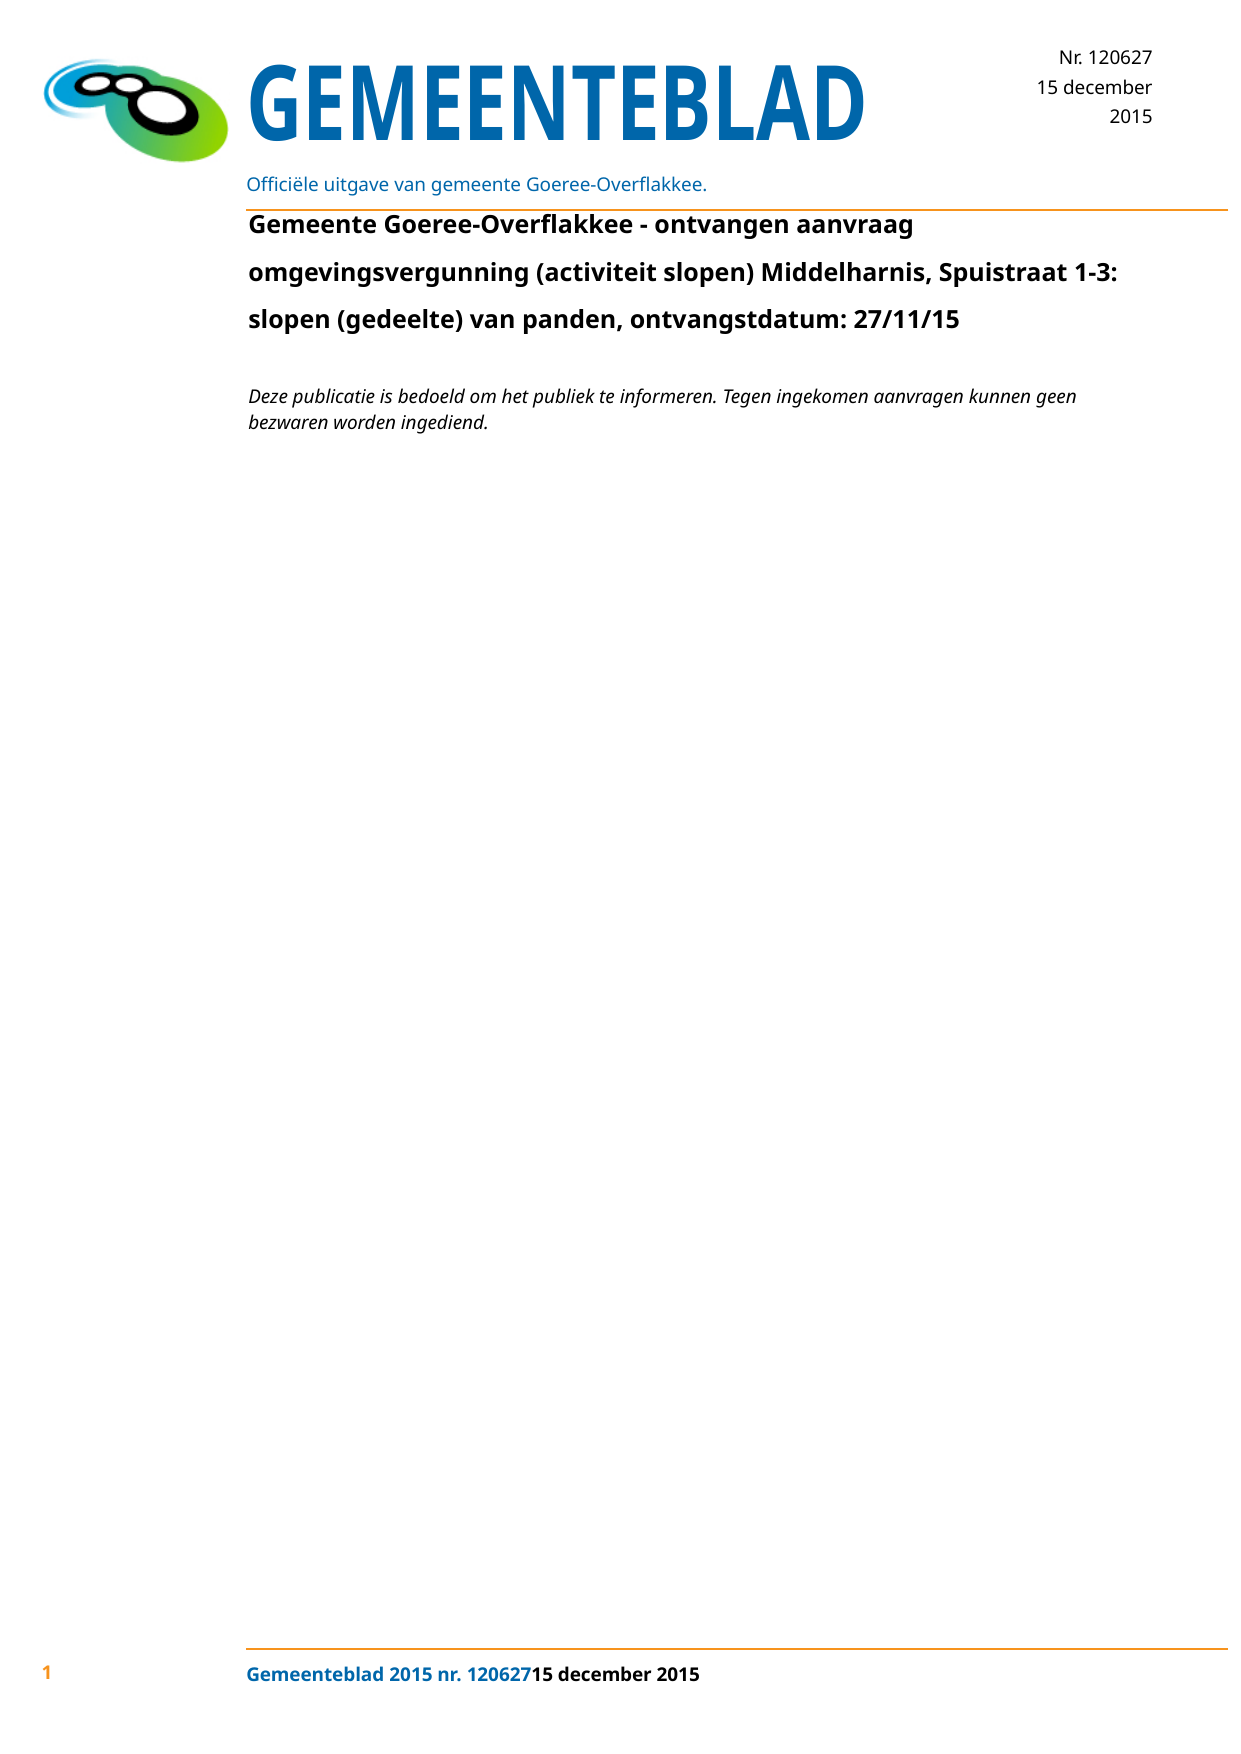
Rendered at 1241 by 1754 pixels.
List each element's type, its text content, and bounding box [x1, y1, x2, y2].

picture [41, 47, 231, 172]
text Gemeente Goeree-Overflakkee - ontvangen aanvraag omgevingsvergunning (activiteit slopen) Middelharnis, Spuistraat 1-3: slopen (gedeelte) van panden, ontvangstdatum: 27/11/15 [248, 211, 1152, 336]
text Deze publicatie is bedoeld om het publiek te informeren. Tegen ingekomen aanvragen kunnen geen bezwaren worden ingediend. [248, 384, 1152, 435]
